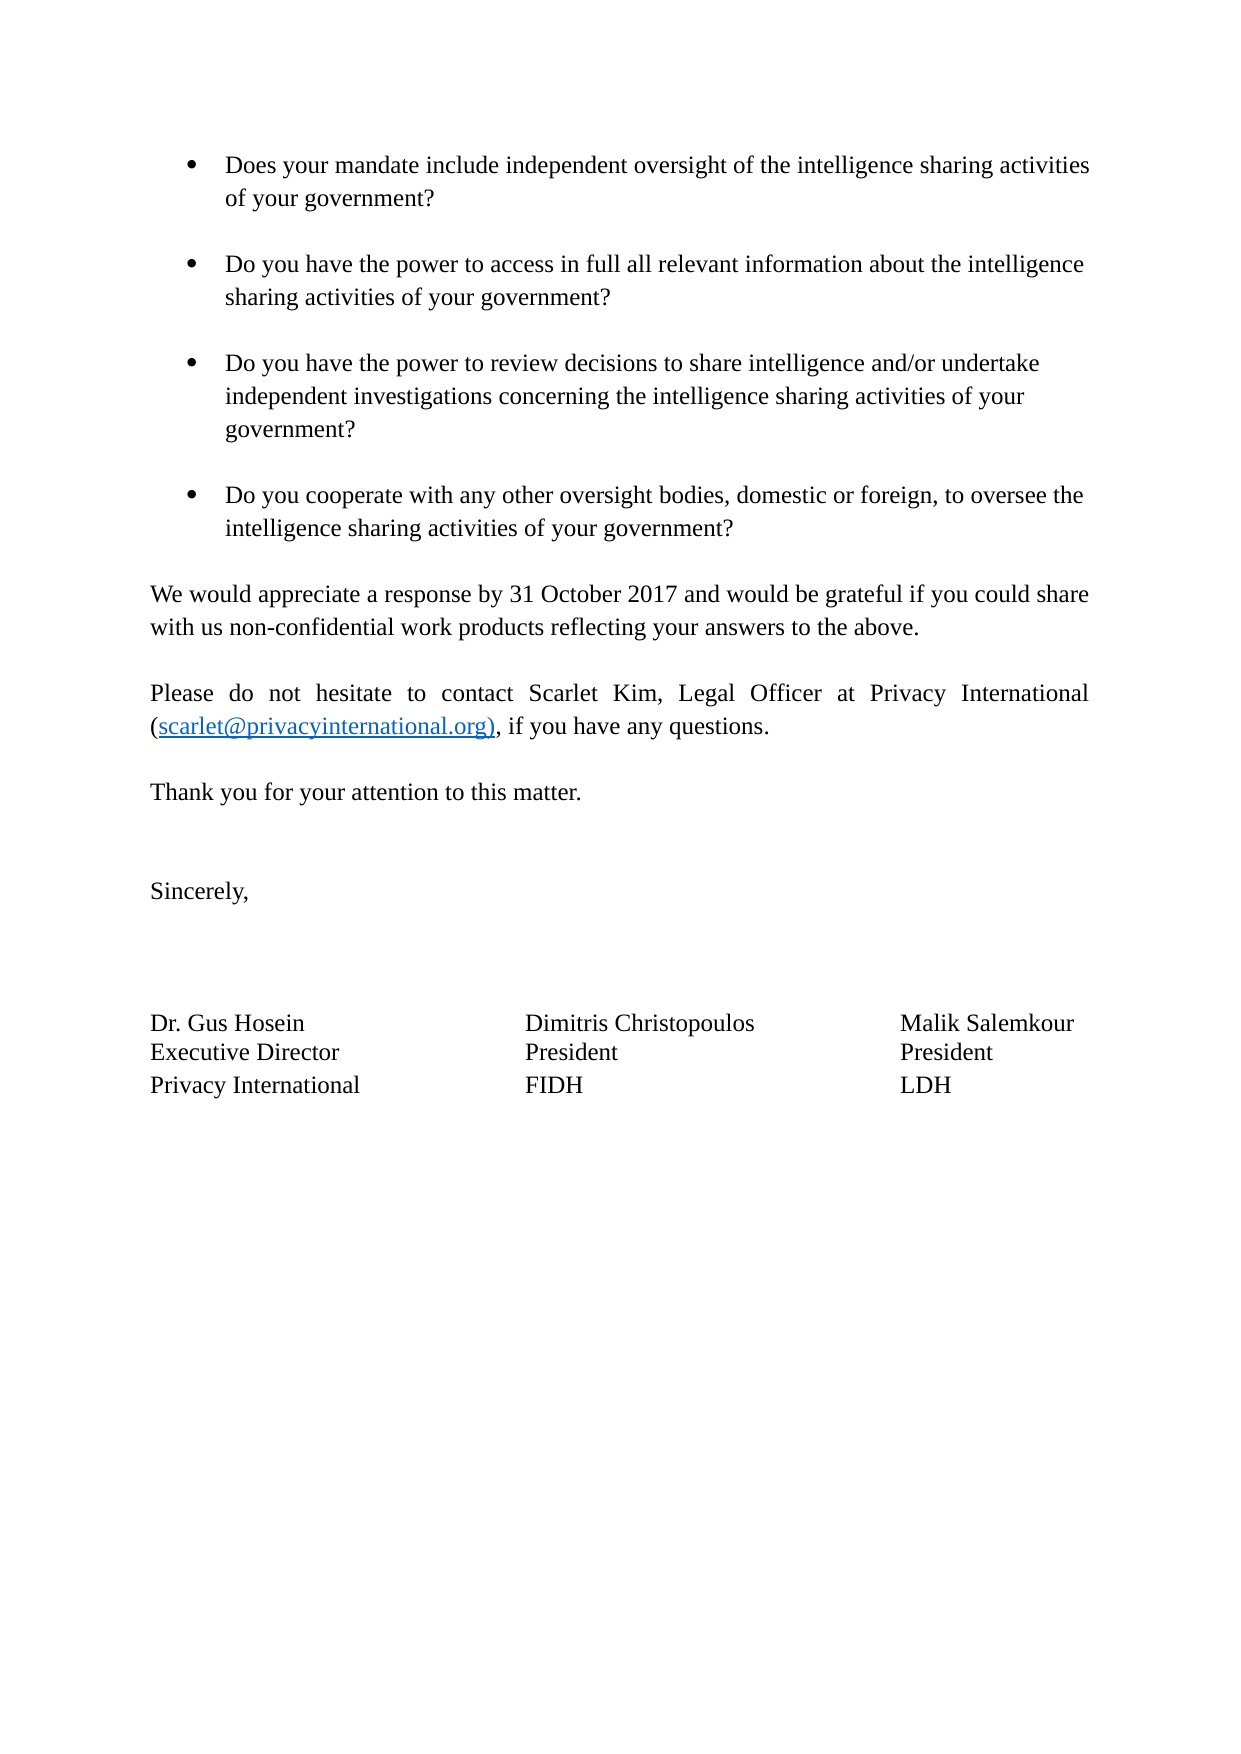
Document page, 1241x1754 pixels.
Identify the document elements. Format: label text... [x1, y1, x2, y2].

list Does your mandate include independent oversight of the intelligence sharing activities of your government? [187, 150, 1090, 212]
text Dr. Gus Hosein Dimitris Christopoulos Malik Salemkour [150, 1008, 1090, 1037]
text We would appreciate a response by 31 October 2017 and would be grateful if you could share with us non-confidential work products reflecting your answers to the above. [150, 579, 1090, 641]
text Thank you for your attention to this matter. [150, 777, 1090, 806]
subtitle Executive Director President President [150, 1037, 1088, 1066]
list Do you cooperate with any other oversight bodies, domestic or foreign, to oversee the intelligence sharing activities of your government? [187, 480, 1090, 542]
text Please do not hesitate to contact Scarlet Kim, Legal Officer at Privacy International (scarlet@privacyinternational.org), if you have any questions. [150, 678, 1090, 740]
text Sincerely, [150, 876, 1088, 905]
list Do you have the power to review decisions to share intelligence and/or undertake independent investigations concerning the intelligence sharing activities of your government? [187, 348, 1090, 443]
list Do you have the power to access in full all relevant information about the intelligence sharing activities of your government? [187, 249, 1090, 311]
subtitle Privacy International FIDH LDH [150, 1070, 1088, 1099]
